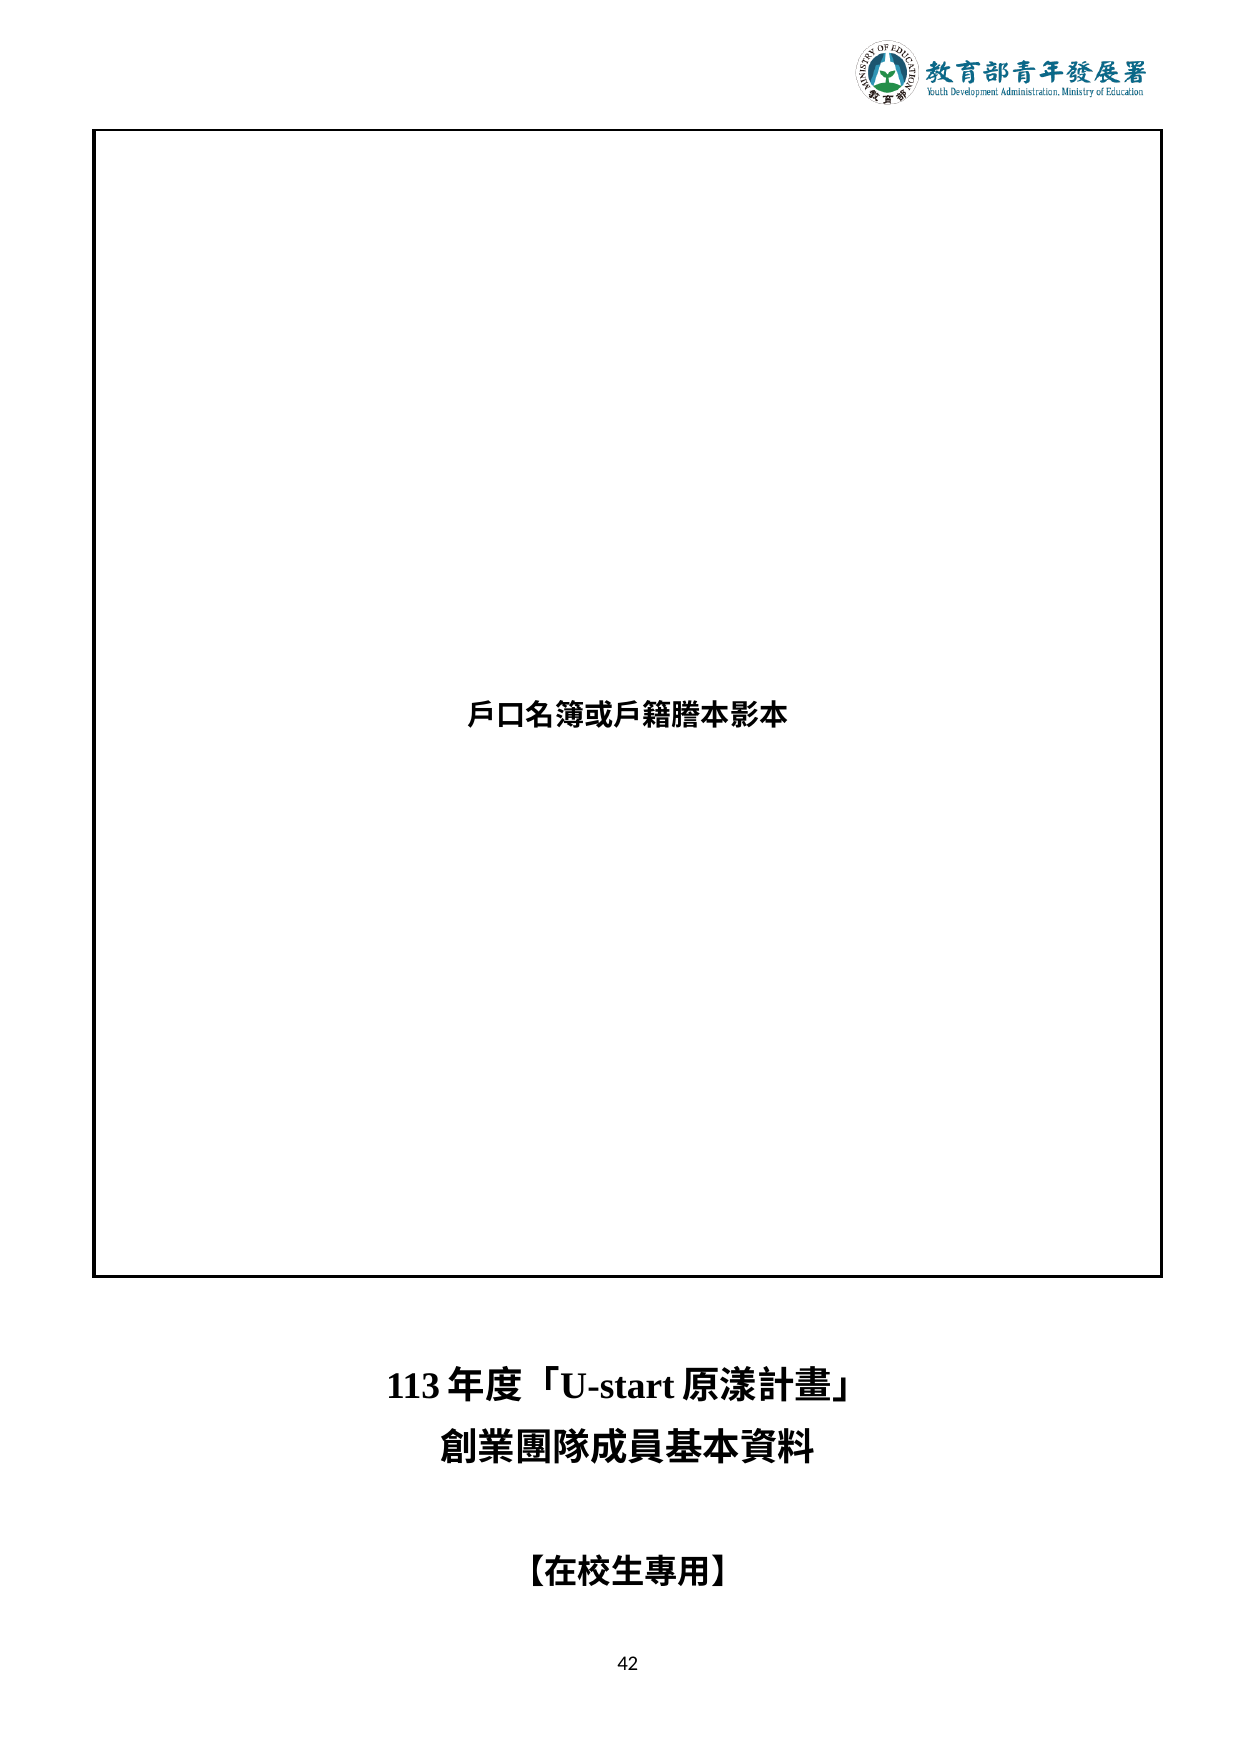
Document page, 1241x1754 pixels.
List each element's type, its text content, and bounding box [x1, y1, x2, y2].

table_cell 戶口名簿或戶籍謄本影本 [96, 131, 1160, 1274]
text 113年度「U-start原漾計畫」 [103, 1340, 1152, 1403]
text 【在校生專用】 [103, 1528, 1152, 1590]
text 創業團隊成員基本資料 [103, 1403, 1152, 1465]
